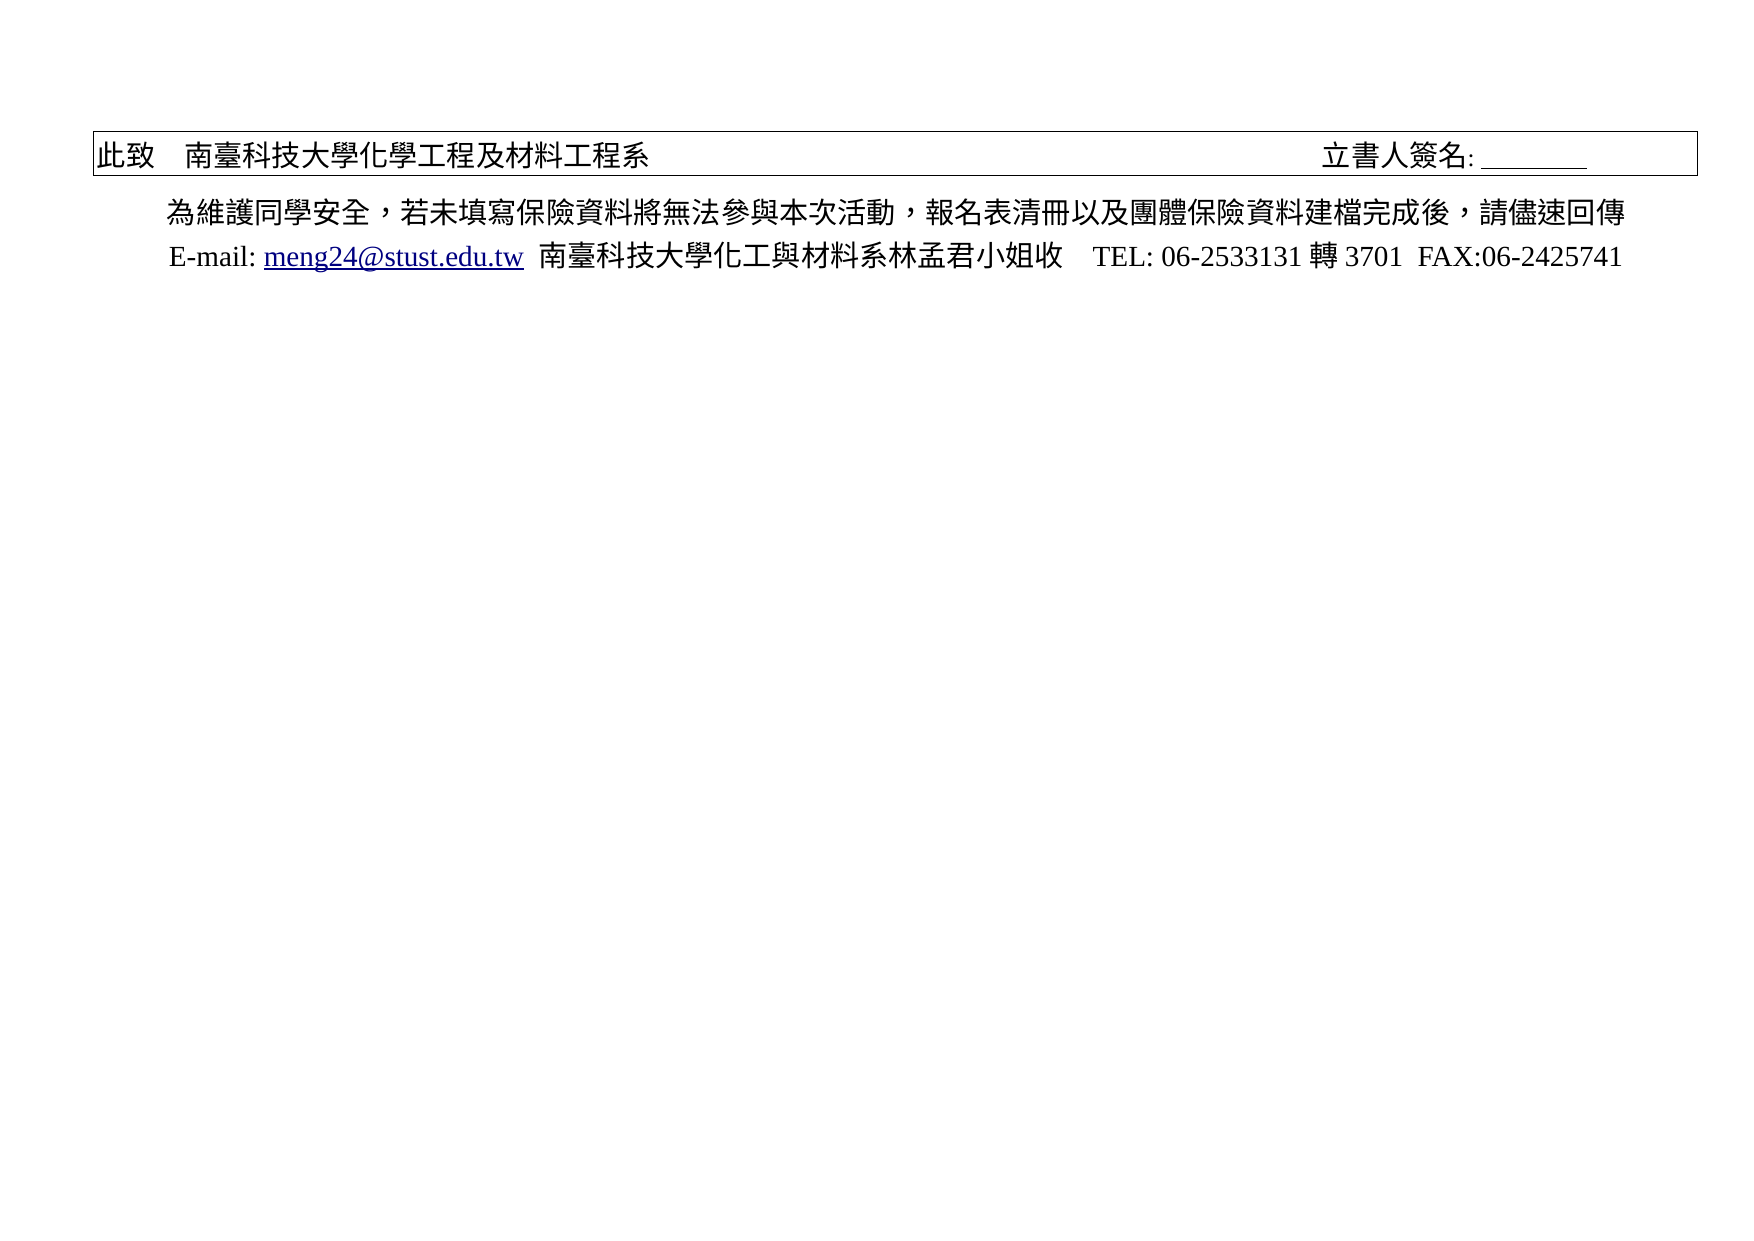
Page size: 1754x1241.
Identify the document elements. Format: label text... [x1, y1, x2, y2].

table_cell 此致 南臺科技大學化學工程及材料工程系 立書人簽名: [94, 132, 1697, 174]
text E-mail: meng24@stust.edu.tw 南臺科技大學化工與材料系林孟君小姐收 TEL: 06-2533131 轉3701 FAX:06-2425741 [94, 232, 1698, 274]
text 為維護同學安全，若未填寫保險資料將無法參與本次活動，報名表清冊以及團體保險資料建檔完成後，請儘速回傳 [94, 190, 1698, 232]
